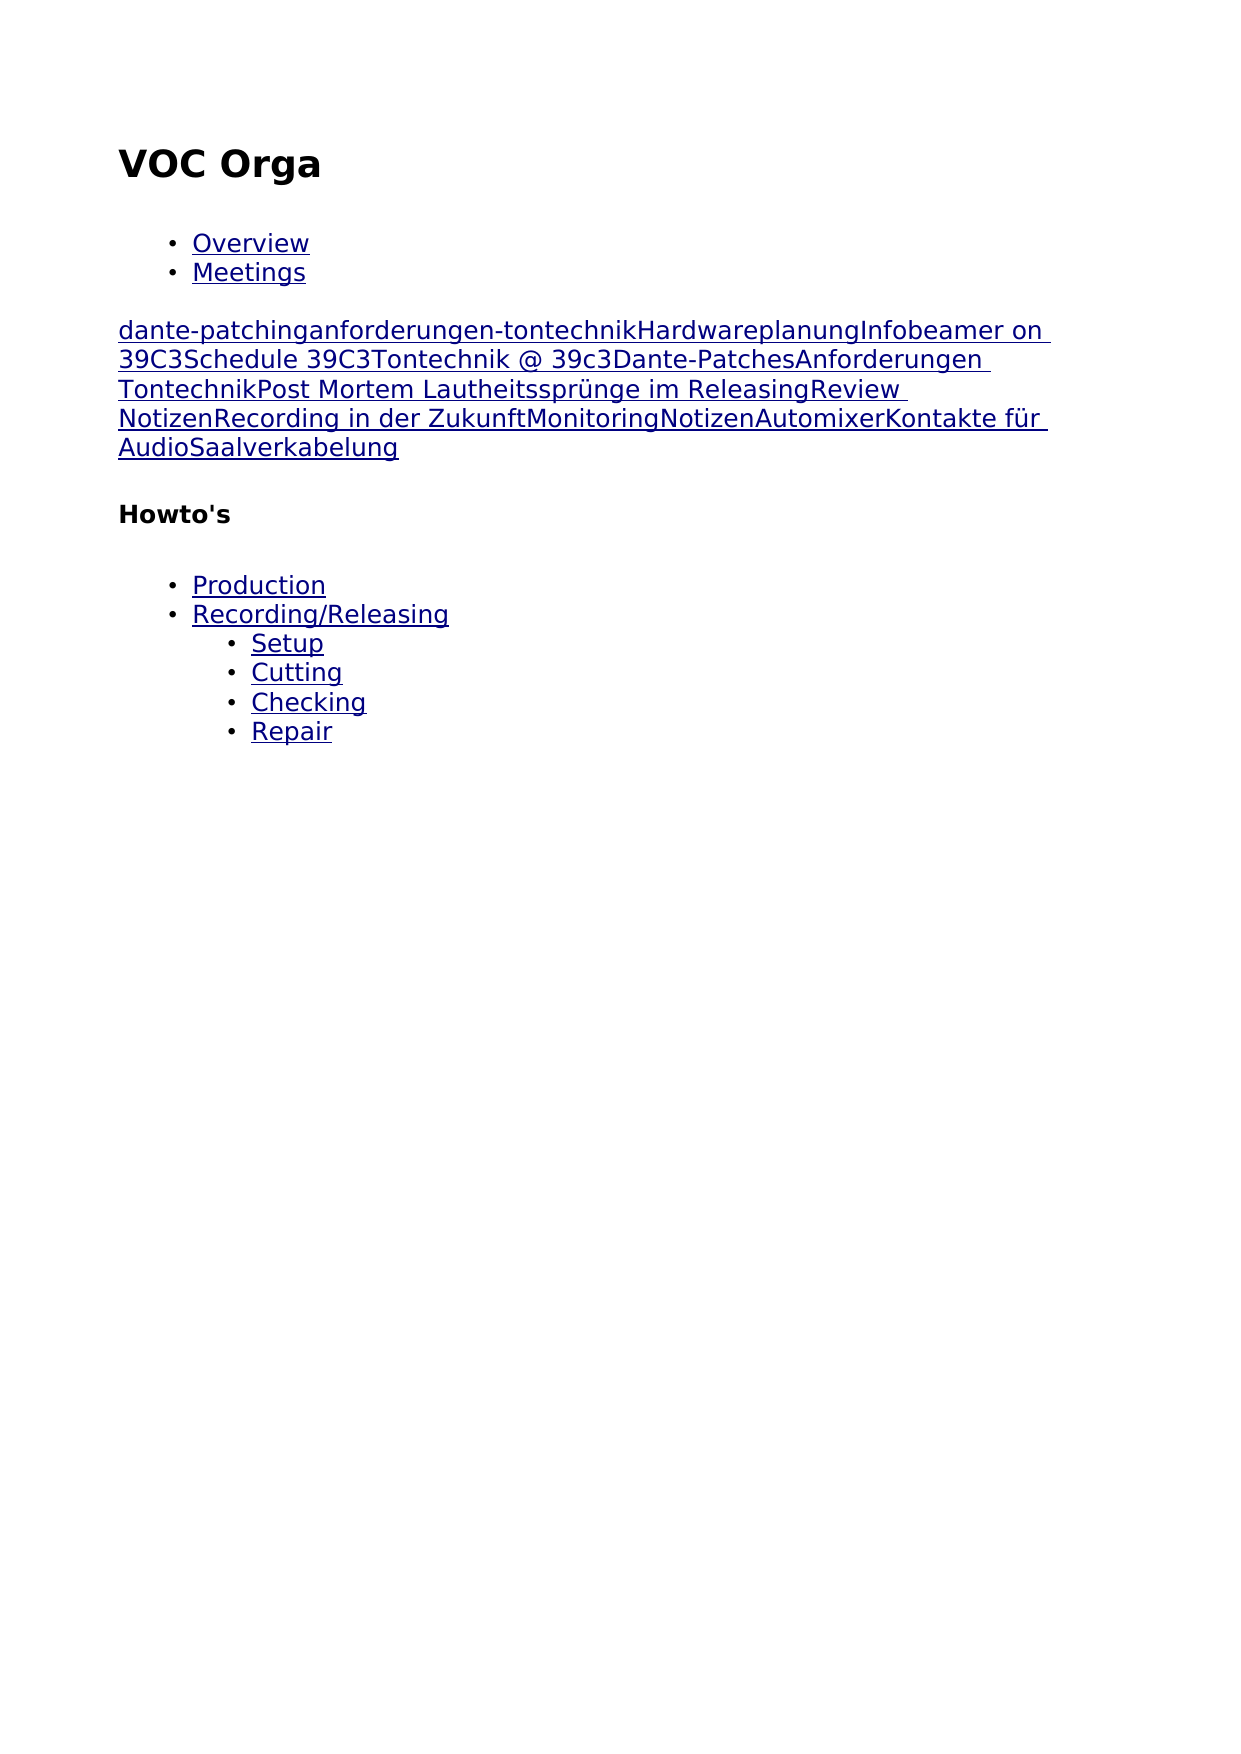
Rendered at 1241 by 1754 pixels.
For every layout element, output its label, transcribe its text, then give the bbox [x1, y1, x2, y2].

subtitle Howto's [118, 500, 1122, 529]
list Repair [236, 717, 1122, 746]
list Setup [236, 629, 1122, 658]
list Meetings [177, 258, 1122, 287]
list Production [177, 571, 1122, 600]
subtitle VOC Orga [118, 143, 1122, 187]
list Cutting [236, 658, 1122, 688]
list Overview [177, 229, 1122, 258]
list Recording/Releasing [177, 600, 1122, 629]
text dante-patchinganforderungen-tontechnikHardwareplanungInfobeamer on 39C3Schedule 39C3Tontechnik @ 39c3Dante-PatchesAnforderungen TontechnikPost Mortem Lautheitssprünge im ReleasingReview NotizenRecording in der ZukunftMonitoringNotizenAutomixerKontakte für AudioSaalverkabelung [118, 317, 1122, 462]
list Checking [236, 688, 1122, 717]
